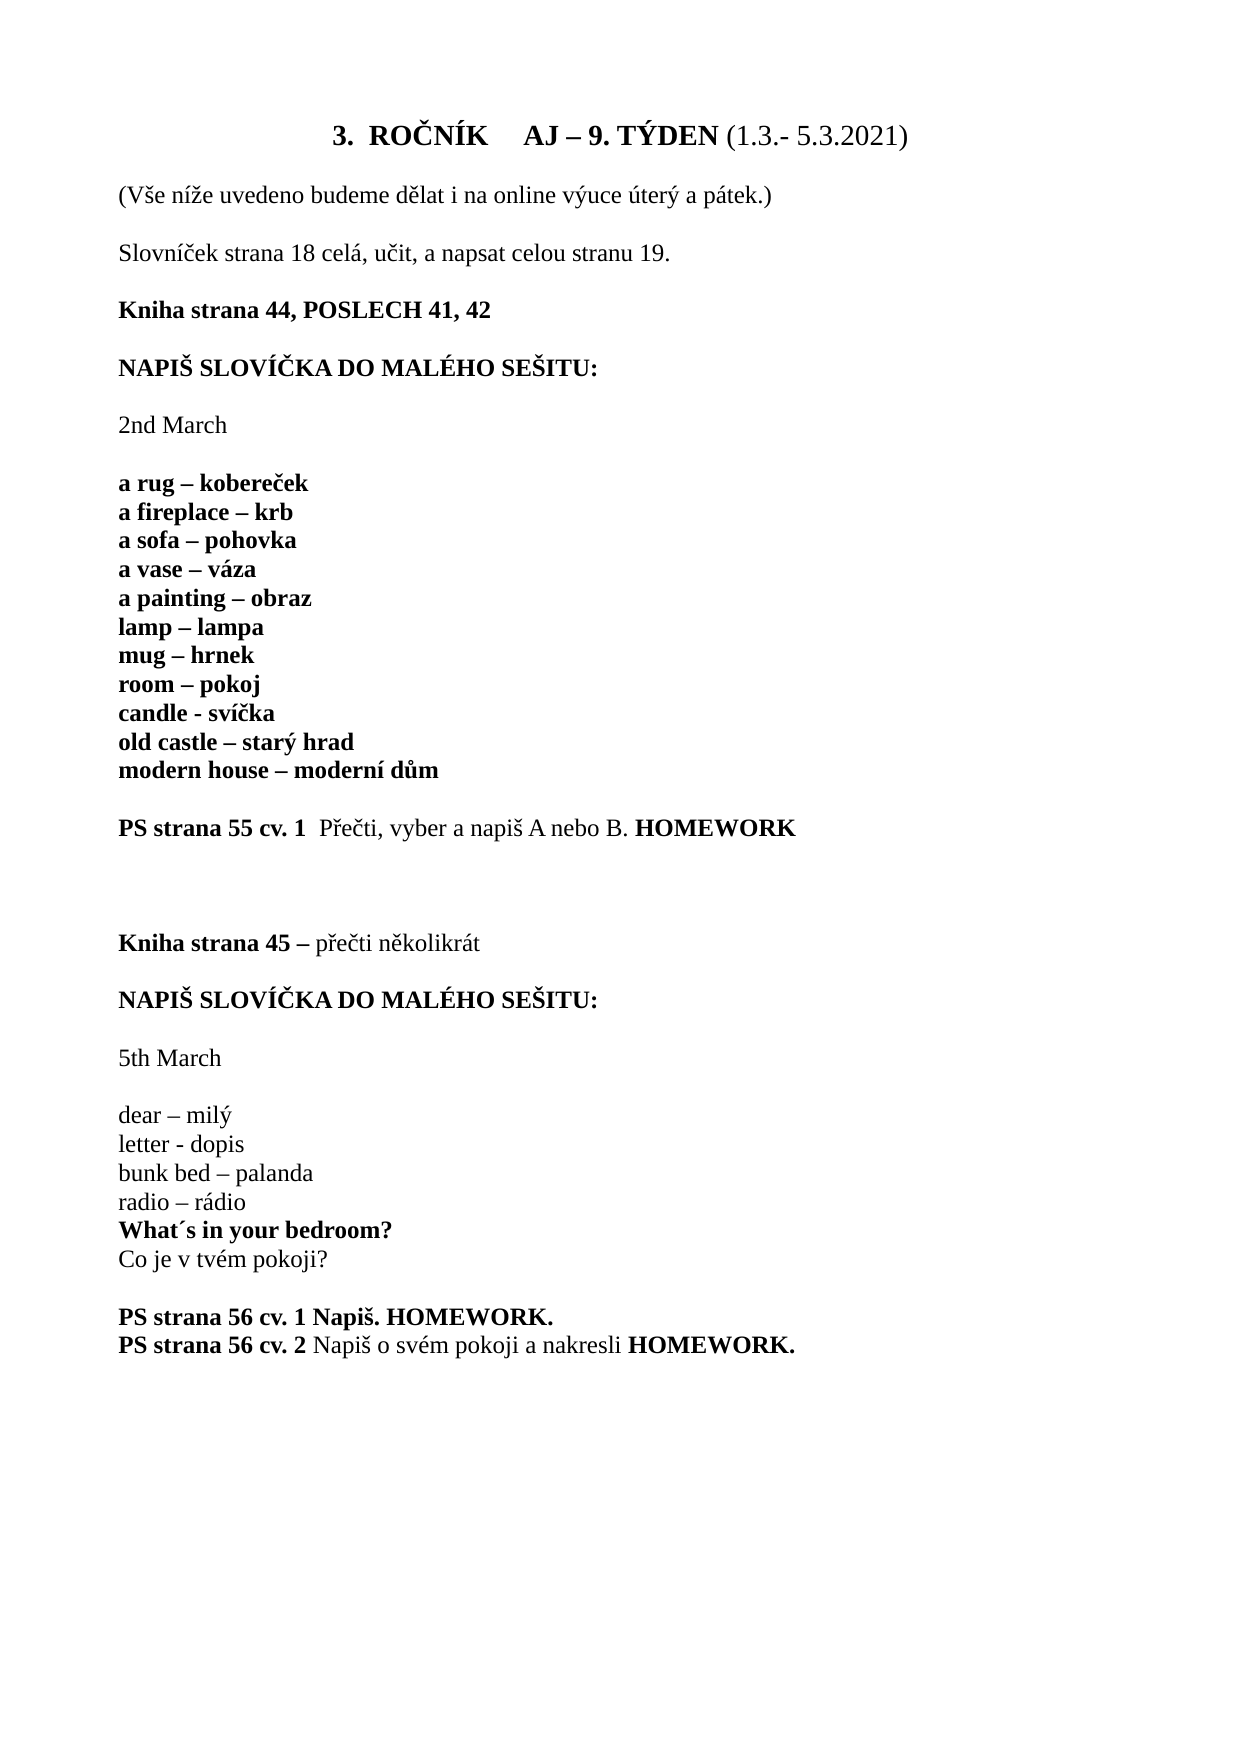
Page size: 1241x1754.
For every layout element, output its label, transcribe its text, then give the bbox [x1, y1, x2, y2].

text Co je v tvém pokoji? [118, 1244, 1122, 1273]
text a rug – kobereček [118, 468, 1122, 497]
text Kniha strana 44, POSLECH 41, 42 [118, 295, 1122, 324]
text NAPIŠ SLOVÍČKA DO MALÉHO SEŠITU: [118, 353, 1122, 382]
text 5th March [118, 1043, 1122, 1072]
text PS strana 56 cv. 1 Napiš. HOMEWORK. [118, 1302, 1122, 1330]
text modern house – moderní dům [118, 755, 1122, 784]
text (Vše níže uvedeno budeme dělat i na online výuce úterý a pátek.) [118, 180, 1122, 209]
text 3. ROČNÍK AJ – 9. TÝDEN (1.3.- 5.3.2021) [118, 118, 1122, 152]
text old castle – starý hrad [118, 727, 1122, 755]
text What´s in your bedroom? [118, 1215, 1122, 1244]
text a sofa – pohovka [118, 525, 1122, 554]
text mug – hrnek [118, 640, 1122, 669]
text a painting – obraz [118, 583, 1122, 612]
text letter - dopis [118, 1129, 1122, 1158]
text Slovníček strana 18 celá, učit, a napsat celou stranu 19. [118, 238, 1122, 267]
text candle - svíčka [118, 698, 1122, 727]
text Kniha strana 45 – přečti několikrát [118, 928, 1122, 957]
text a fireplace – krb [118, 497, 1122, 525]
text NAPIŠ SLOVÍČKA DO MALÉHO SEŠITU: [118, 985, 1122, 1014]
text room – pokoj [118, 669, 1122, 698]
text PS strana 56 cv. 2 Napiš o svém pokoji a nakresli HOMEWORK. [118, 1330, 1122, 1359]
text PS strana 55 cv. 1 Přečti, vyber a napiš A nebo B. HOMEWORK [118, 813, 1122, 842]
text dear – milý [118, 1100, 1122, 1129]
text a vase – váza [118, 554, 1122, 583]
text radio – rádio [118, 1187, 1122, 1215]
text lamp – lampa [118, 612, 1122, 640]
text 2nd March [118, 410, 1122, 439]
text bunk bed – palanda [118, 1158, 1122, 1187]
